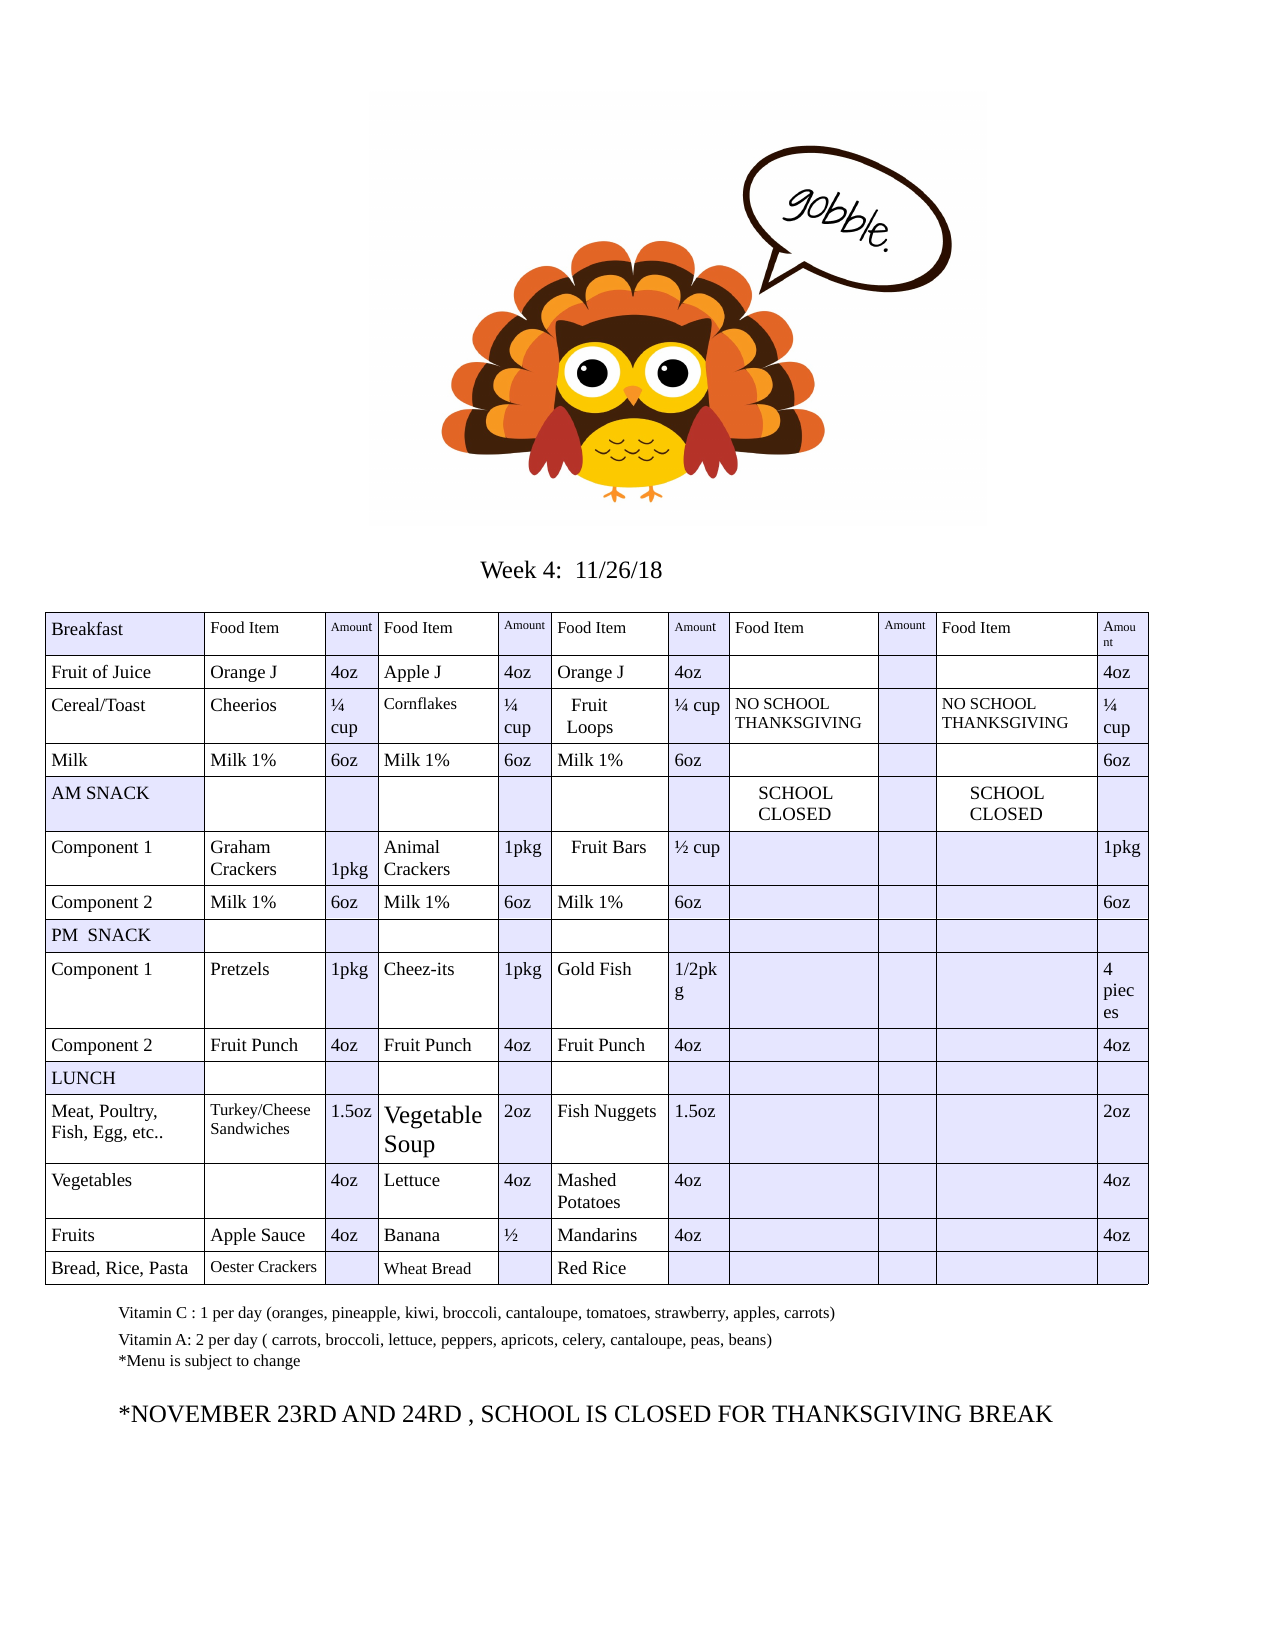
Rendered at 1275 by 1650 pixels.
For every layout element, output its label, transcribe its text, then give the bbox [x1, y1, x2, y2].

table_cell Cereal/Toast [46, 689, 204, 743]
table_cell Milk 1% [552, 886, 668, 918]
table_cell 4oz [1098, 1029, 1148, 1061]
table_cell Orange J [552, 656, 668, 688]
table_cell 1pkg [499, 832, 551, 885]
table_cell [326, 920, 378, 952]
table_cell [730, 656, 878, 688]
table_cell [937, 1164, 1097, 1218]
table_cell Apple J [379, 656, 498, 688]
table_cell [730, 920, 878, 952]
table_cell Fruits [46, 1219, 204, 1251]
table_cell [937, 1219, 1097, 1251]
table_cell Orange J [205, 656, 325, 688]
table_cell [879, 920, 936, 952]
table_cell 6oz [1098, 744, 1148, 776]
table_cell Vegetables [46, 1164, 204, 1218]
table_cell [730, 886, 878, 918]
table_cell Red Rice [552, 1252, 668, 1284]
table_cell 6oz [1098, 886, 1148, 918]
table_cell Fruit Bars [552, 832, 668, 885]
table_cell SCHOOL CLOSED [937, 777, 1097, 831]
table_cell Oester Crackers [205, 1252, 325, 1284]
table_cell [937, 886, 1097, 918]
table_cell 4oz [1098, 656, 1148, 688]
table_cell 2oz [499, 1095, 551, 1163]
table_cell [730, 744, 878, 776]
table_cell ½ [499, 1219, 551, 1251]
table_cell Milk 1% [205, 744, 325, 776]
table_header Amount [1098, 613, 1148, 655]
table_cell [879, 1219, 936, 1251]
table_cell ¼ cup [499, 689, 551, 743]
table_cell [205, 1062, 325, 1094]
table_cell Milk 1% [205, 886, 325, 918]
table_cell [879, 689, 936, 743]
table_header Food Item [205, 613, 325, 655]
table_cell [879, 1029, 936, 1061]
table_cell [205, 920, 325, 952]
table_cell [937, 1252, 1097, 1284]
table_cell [937, 832, 1097, 885]
table_cell [879, 1095, 936, 1163]
table_cell Wheat Bread [379, 1252, 498, 1284]
table_cell [326, 1252, 378, 1284]
table_cell [552, 920, 668, 952]
table_cell [1098, 777, 1148, 831]
table_cell [937, 1062, 1097, 1094]
table_cell LUNCH [46, 1062, 204, 1094]
table_cell ¼ cup [1098, 689, 1148, 743]
table_cell [499, 920, 551, 952]
table_cell 1pkg [326, 832, 378, 885]
table_cell PM SNACK [46, 920, 204, 952]
table_cell [730, 1219, 878, 1251]
table_cell Turkey/Cheese Sandwiches [205, 1095, 325, 1163]
text *NOVEMBER 23RD AND 24RD , SCHOOL IS CLOSED FOR THANKSGIVING BREAK [118, 1399, 1157, 1428]
table_cell [669, 1252, 729, 1284]
table_header Amount [879, 613, 936, 655]
table_cell Meat, Poultry, Fish, Egg, etc.. [46, 1095, 204, 1163]
table_cell Animal Crackers [379, 832, 498, 885]
table_cell [1098, 1252, 1148, 1284]
table_cell [879, 832, 936, 885]
table_cell Mandarins [552, 1219, 668, 1251]
table_cell [730, 1029, 878, 1061]
table_cell [879, 1164, 936, 1218]
table_cell Vegetable Soup [379, 1095, 498, 1163]
table_cell NO SCHOOL THANKSGIVING [730, 689, 878, 743]
table_cell 4oz [499, 1164, 551, 1218]
table_cell [730, 832, 878, 885]
table_cell AM SNACK [46, 777, 204, 831]
picture [369, 91, 988, 526]
table_cell Graham Crackers [205, 832, 325, 885]
table_cell ¼ cup [669, 689, 729, 743]
table_cell Milk 1% [379, 886, 498, 918]
table_cell Lettuce [379, 1164, 498, 1218]
table_cell Apple Sauce [205, 1219, 325, 1251]
table_cell [205, 777, 325, 831]
table_cell Component 1 [46, 832, 204, 885]
table_cell 4oz [326, 1219, 378, 1251]
text Vitamin A: 2 per day ( carrots, broccoli, lettuce, peppers, apricots, celery, cantaloupe, peas, beans) [118, 1322, 1157, 1351]
table_cell [937, 656, 1097, 688]
table_header Amount [499, 613, 551, 655]
table_cell 6oz [326, 886, 378, 918]
table_cell Fish Nuggets [552, 1095, 668, 1163]
table_cell Cornflakes [379, 689, 498, 743]
table_cell [937, 920, 1097, 952]
table_cell 2oz [1098, 1095, 1148, 1163]
table_cell 6oz [669, 886, 729, 918]
table_cell 4oz [1098, 1219, 1148, 1251]
table_cell [1098, 1062, 1148, 1094]
table_cell Banana [379, 1219, 498, 1251]
table_cell [937, 744, 1097, 776]
table_cell [1098, 920, 1148, 952]
table_cell 4oz [1098, 1164, 1148, 1218]
table_cell Pretzels [205, 953, 325, 1028]
table_cell Fruit Punch [552, 1029, 668, 1061]
text Vitamin C : 1 per day (oranges, pineapple, kiwi, broccoli, cantaloupe, tomatoes, strawberry, apples, carrots) [118, 1303, 1157, 1322]
table_header Food Item [379, 613, 498, 655]
table_cell 4oz [669, 1219, 729, 1251]
table_cell 4 pieces [1098, 953, 1148, 1028]
table_cell Fruit Punch [205, 1029, 325, 1061]
table_cell 1pkg [326, 953, 378, 1028]
table_cell 4oz [669, 1029, 729, 1061]
table_header Food Item [730, 613, 878, 655]
table_cell Component 1 [46, 953, 204, 1028]
table_cell [730, 1062, 878, 1094]
table_cell Bread, Rice, Pasta [46, 1252, 204, 1284]
table_header Amount [326, 613, 378, 655]
table_cell [669, 777, 729, 831]
table_cell [879, 777, 936, 831]
table_cell [552, 1062, 668, 1094]
table_cell [379, 1062, 498, 1094]
table_cell 4oz [499, 656, 551, 688]
table_cell 1.5oz [326, 1095, 378, 1163]
table_cell [937, 1095, 1097, 1163]
table_header Breakfast [46, 613, 204, 655]
table_cell [937, 953, 1097, 1028]
table_cell [730, 1095, 878, 1163]
table_cell Mashed Potatoes [552, 1164, 668, 1218]
table_cell 1pkg [499, 953, 551, 1028]
table_cell 4oz [669, 1164, 729, 1218]
table_cell 4oz [326, 656, 378, 688]
table_header Food Item [937, 613, 1097, 655]
table_cell 6oz [499, 886, 551, 918]
table_cell [552, 777, 668, 831]
table_cell SCHOOL CLOSED [730, 777, 878, 831]
table_cell [730, 953, 878, 1028]
table_cell 4oz [499, 1029, 551, 1061]
table_cell [326, 777, 378, 831]
table_cell 4oz [669, 656, 729, 688]
table_cell [499, 1062, 551, 1094]
table_cell [205, 1164, 325, 1218]
table_header Amount [669, 613, 729, 655]
table_cell NO SCHOOL THANKSGIVING [937, 689, 1097, 743]
table_cell [879, 886, 936, 918]
table_cell [499, 777, 551, 831]
table_cell Fruit of Juice [46, 656, 204, 688]
table_cell [669, 1062, 729, 1094]
table_header Food Item [552, 613, 668, 655]
table_cell 4oz [326, 1164, 378, 1218]
table_cell Component 2 [46, 886, 204, 918]
table_cell [879, 1062, 936, 1094]
table_cell [326, 1062, 378, 1094]
table_cell 6oz [669, 744, 729, 776]
table_cell Milk 1% [379, 744, 498, 776]
table_cell Cheerios [205, 689, 325, 743]
table_cell 1pkg [1098, 832, 1148, 885]
table_cell Gold Fish [552, 953, 668, 1028]
table_cell [379, 920, 498, 952]
table_cell [669, 920, 729, 952]
table_cell [879, 656, 936, 688]
table_cell [730, 1164, 878, 1218]
table_cell ½ cup [669, 832, 729, 885]
table_cell Milk [46, 744, 204, 776]
table_cell Cheez-its [379, 953, 498, 1028]
table_cell [879, 1252, 936, 1284]
text Week 4: 11/26/18 [118, 555, 1157, 583]
table_cell [379, 777, 498, 831]
table_cell [730, 1252, 878, 1284]
table_cell Milk 1% [552, 744, 668, 776]
text *Menu is subject to change [118, 1351, 1157, 1370]
table_cell 6oz [326, 744, 378, 776]
table_cell [879, 744, 936, 776]
table_cell ¼ cup [326, 689, 378, 743]
table_cell Component 2 [46, 1029, 204, 1061]
table_cell [937, 1029, 1097, 1061]
table_cell 1/2pkg [669, 953, 729, 1028]
table_cell 4oz [326, 1029, 378, 1061]
table_cell [879, 953, 936, 1028]
table_cell Fruit Loops [552, 689, 668, 743]
table_cell 1.5oz [669, 1095, 729, 1163]
table_cell Fruit Punch [379, 1029, 498, 1061]
table_cell [499, 1252, 551, 1284]
table_cell 6oz [499, 744, 551, 776]
